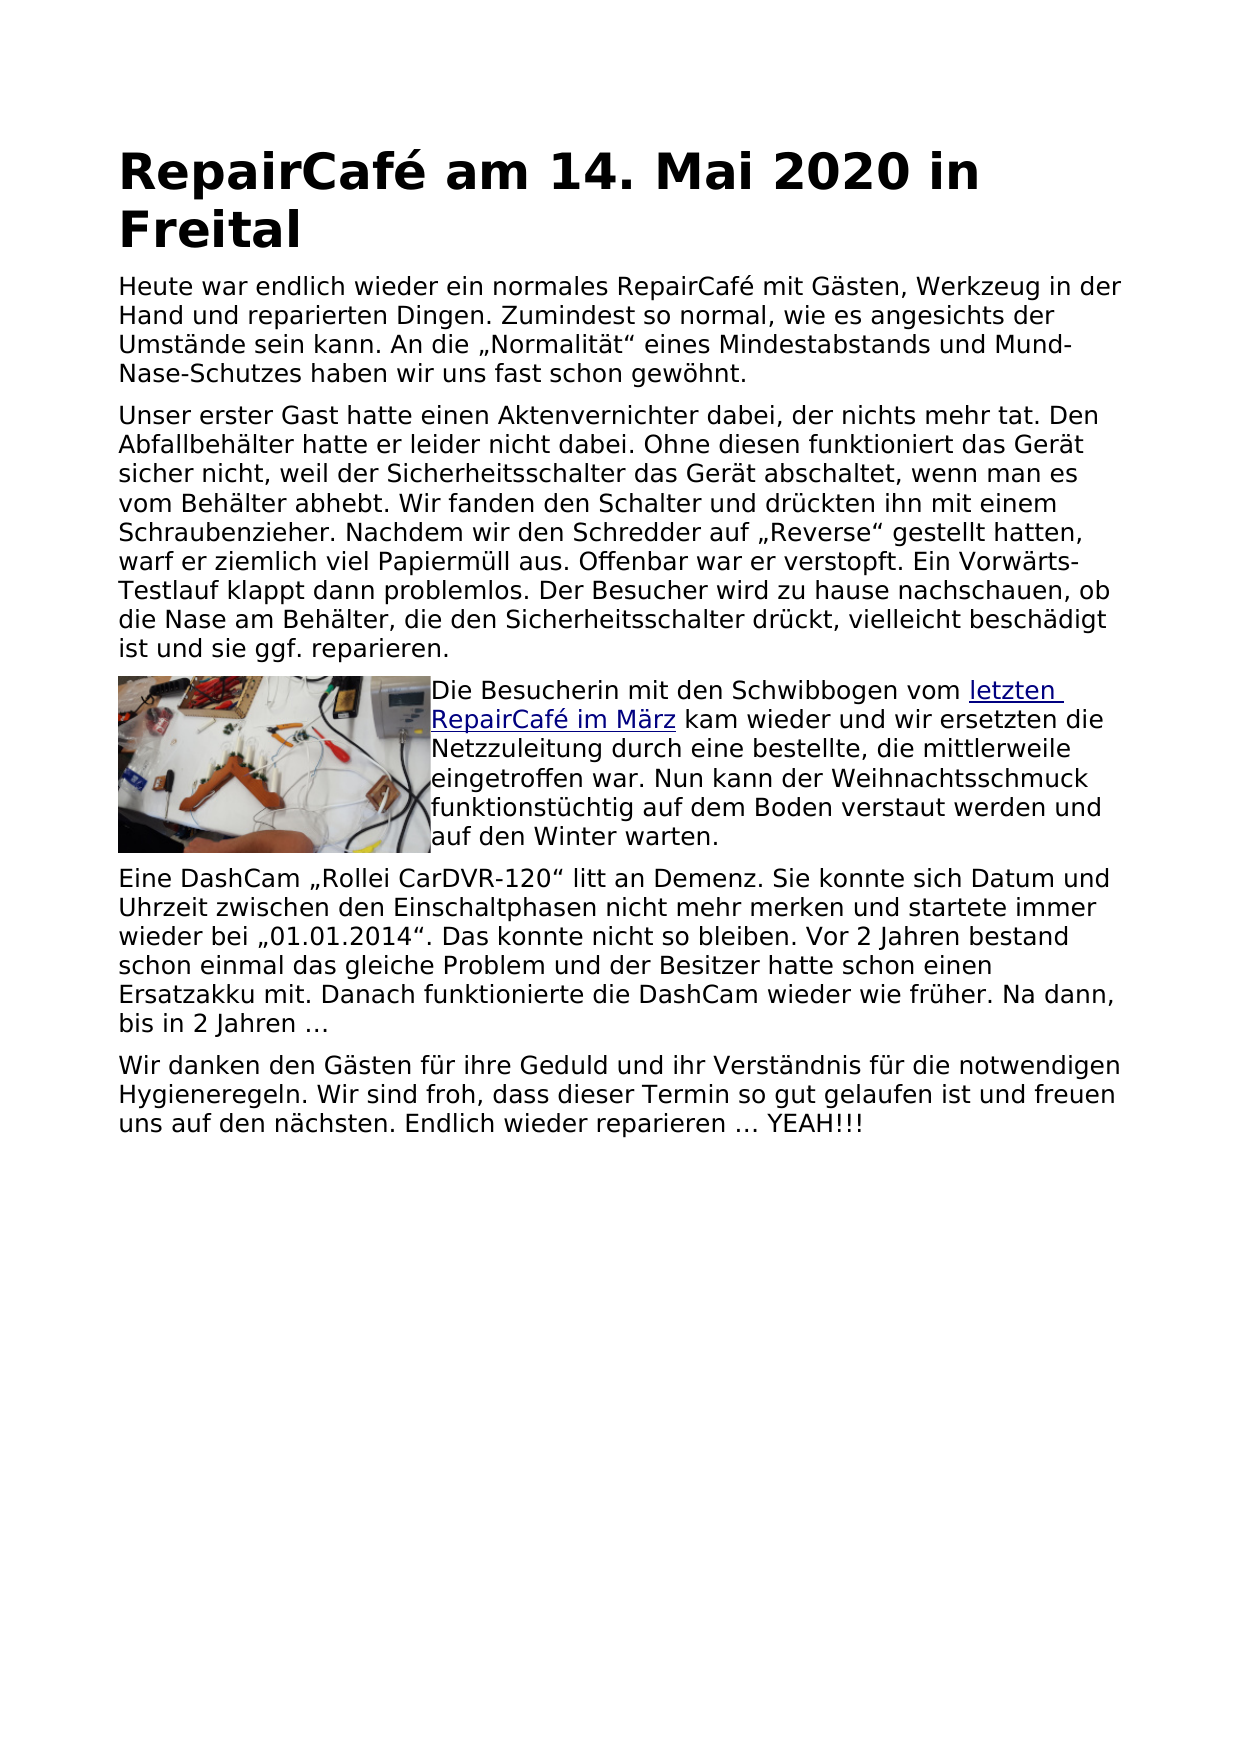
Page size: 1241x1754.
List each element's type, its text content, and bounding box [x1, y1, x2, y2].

text Wir danken den Gästen für ihre Geduld und ihr Verständnis für die notwendigen Hygieneregeln. Wir sind froh, dass dieser Termin so gut gelaufen ist und freuen uns auf den nächsten. Endlich wieder reparieren … YEAH!!! [118, 1051, 1122, 1139]
picture [118, 676, 431, 853]
subtitle RepairCafé am 14. Mai 2020 in Freital [118, 143, 1122, 259]
text Unser erster Gast hatte einen Aktenvernichter dabei, der nichts mehr tat. Den Abfallbehälter hatte er leider nicht dabei. Ohne diesen funktioniert das Gerät sicher nicht, weil der Sicherheitsschalter das Gerät abschaltet, wenn man es vom Behälter abhebt. Wir fanden den Schalter und drückten ihn mit einem Schraubenzieher. Nachdem wir den Schredder auf „Reverse“ gestellt hatten, warf er ziemlich viel Papiermüll aus. Offenbar war er verstopft. Ein Vorwärts-Testlauf klappt dann problemlos. Der Besucher wird zu hause nachschauen, ob die Nase am Behälter, die den Sicherheitsschalter drückt, vielleicht beschädigt ist und sie ggf. reparieren. [118, 401, 1122, 664]
text Die Besucherin mit den Schwibbogen vom letzten RepairCafé im März kam wieder und wir ersetzten die Netzzuleitung durch eine bestellte, die mittlerweile eingetroffen war. Nun kann der Weihnachtsschmuck funktionstüchtig auf dem Boden verstaut werden und auf den Winter warten. [431, 676, 1122, 851]
text Eine DashCam „Rollei CarDVR-120“ litt an Demenz. Sie konnte sich Datum und Uhrzeit zwischen den Einschaltphasen nicht mehr merken und startete immer wieder bei „01.01.2014“. Das konnte nicht so bleiben. Vor 2 Jahren bestand schon einmal das gleiche Problem und der Besitzer hatte schon einen Ersatzakku mit. Danach funktionierte die DashCam wieder wie früher. Na dann, bis in 2 Jahren … [118, 864, 1122, 1039]
text Heute war endlich wieder ein normales RepairCafé mit Gästen, Werkzeug in der Hand und reparierten Dingen. Zumindest so normal, wie es angesichts der Umstände sein kann. An die „Normalität“ eines Mindestabstands und Mund-Nase-Schutzes haben wir uns fast schon gewöhnt. [118, 272, 1122, 389]
